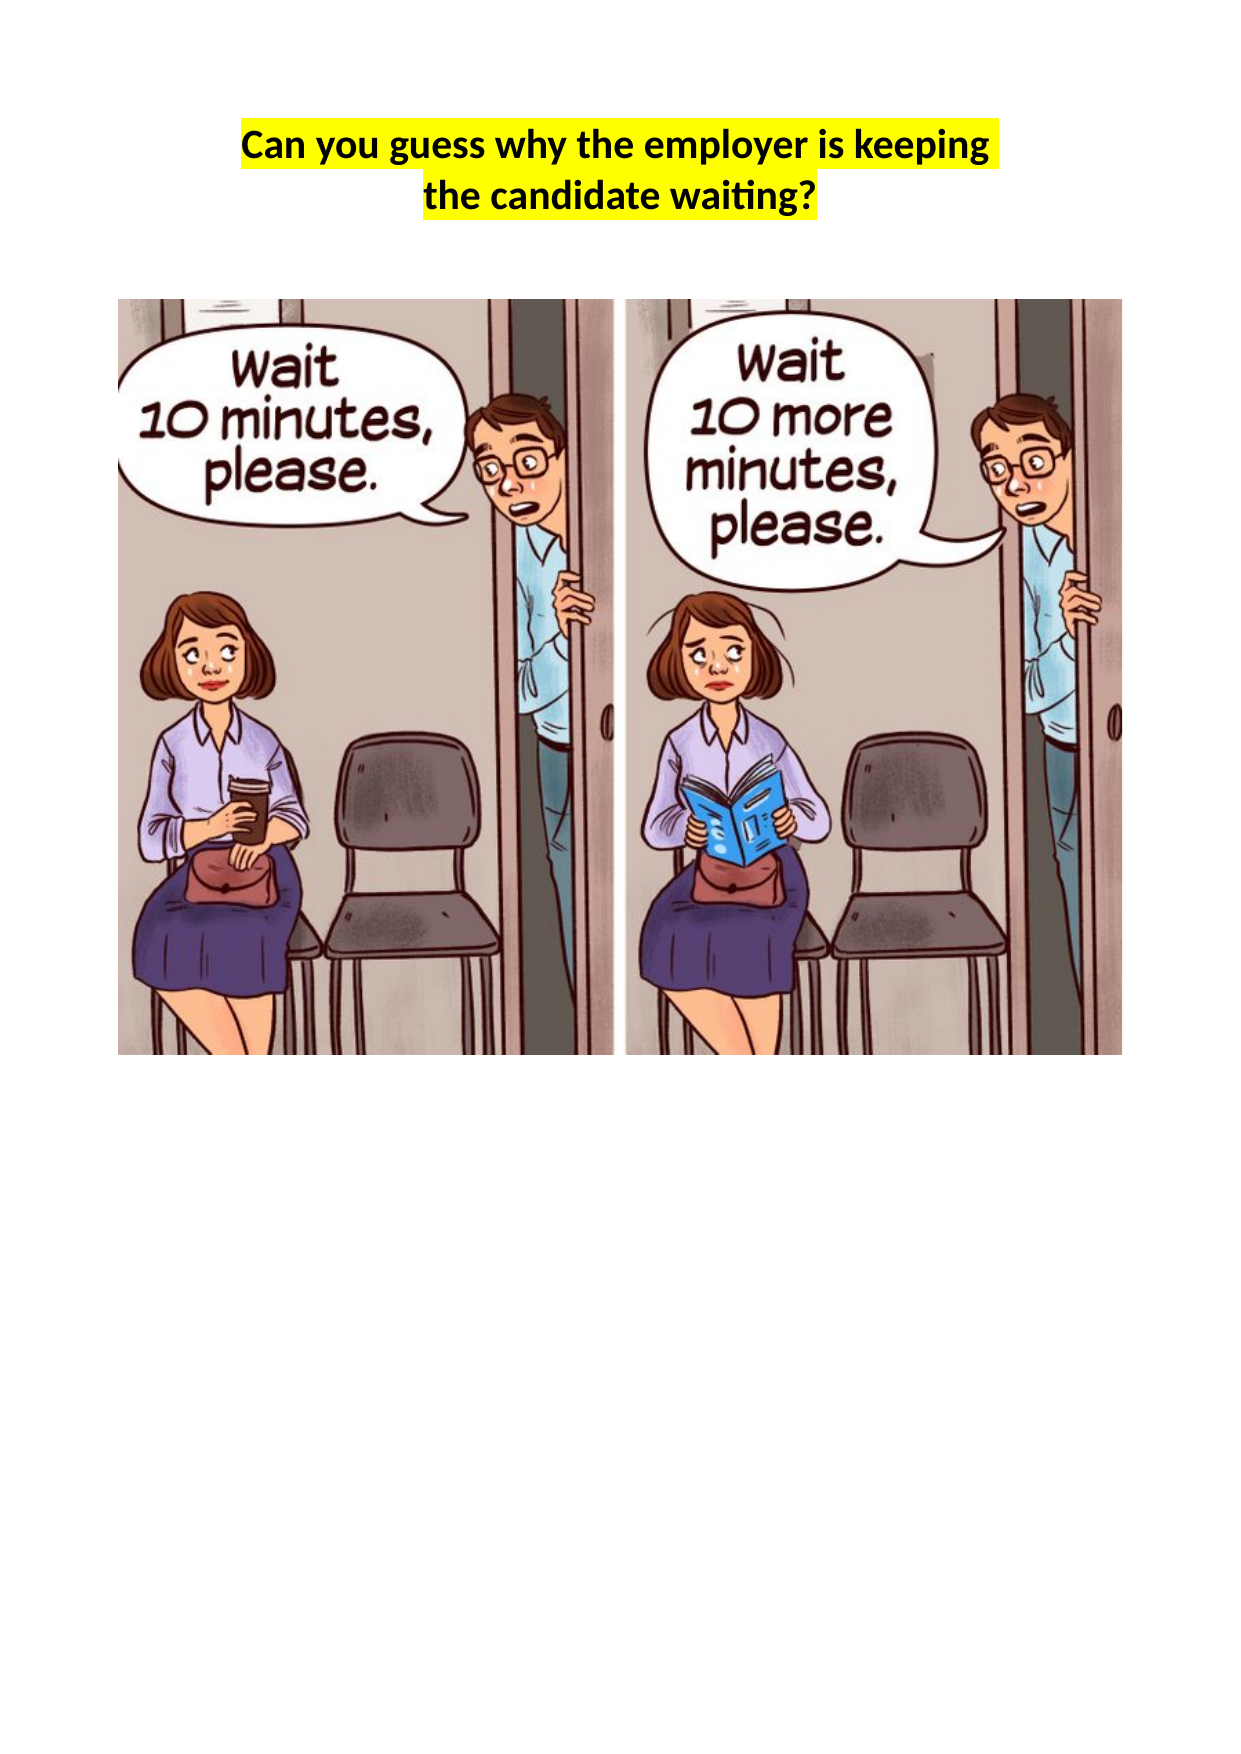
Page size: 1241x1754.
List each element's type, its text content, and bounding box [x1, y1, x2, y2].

picture [118, 299, 1123, 1055]
text Can you guess why the employer is keeping the candidate waiting? [118, 118, 1122, 220]
